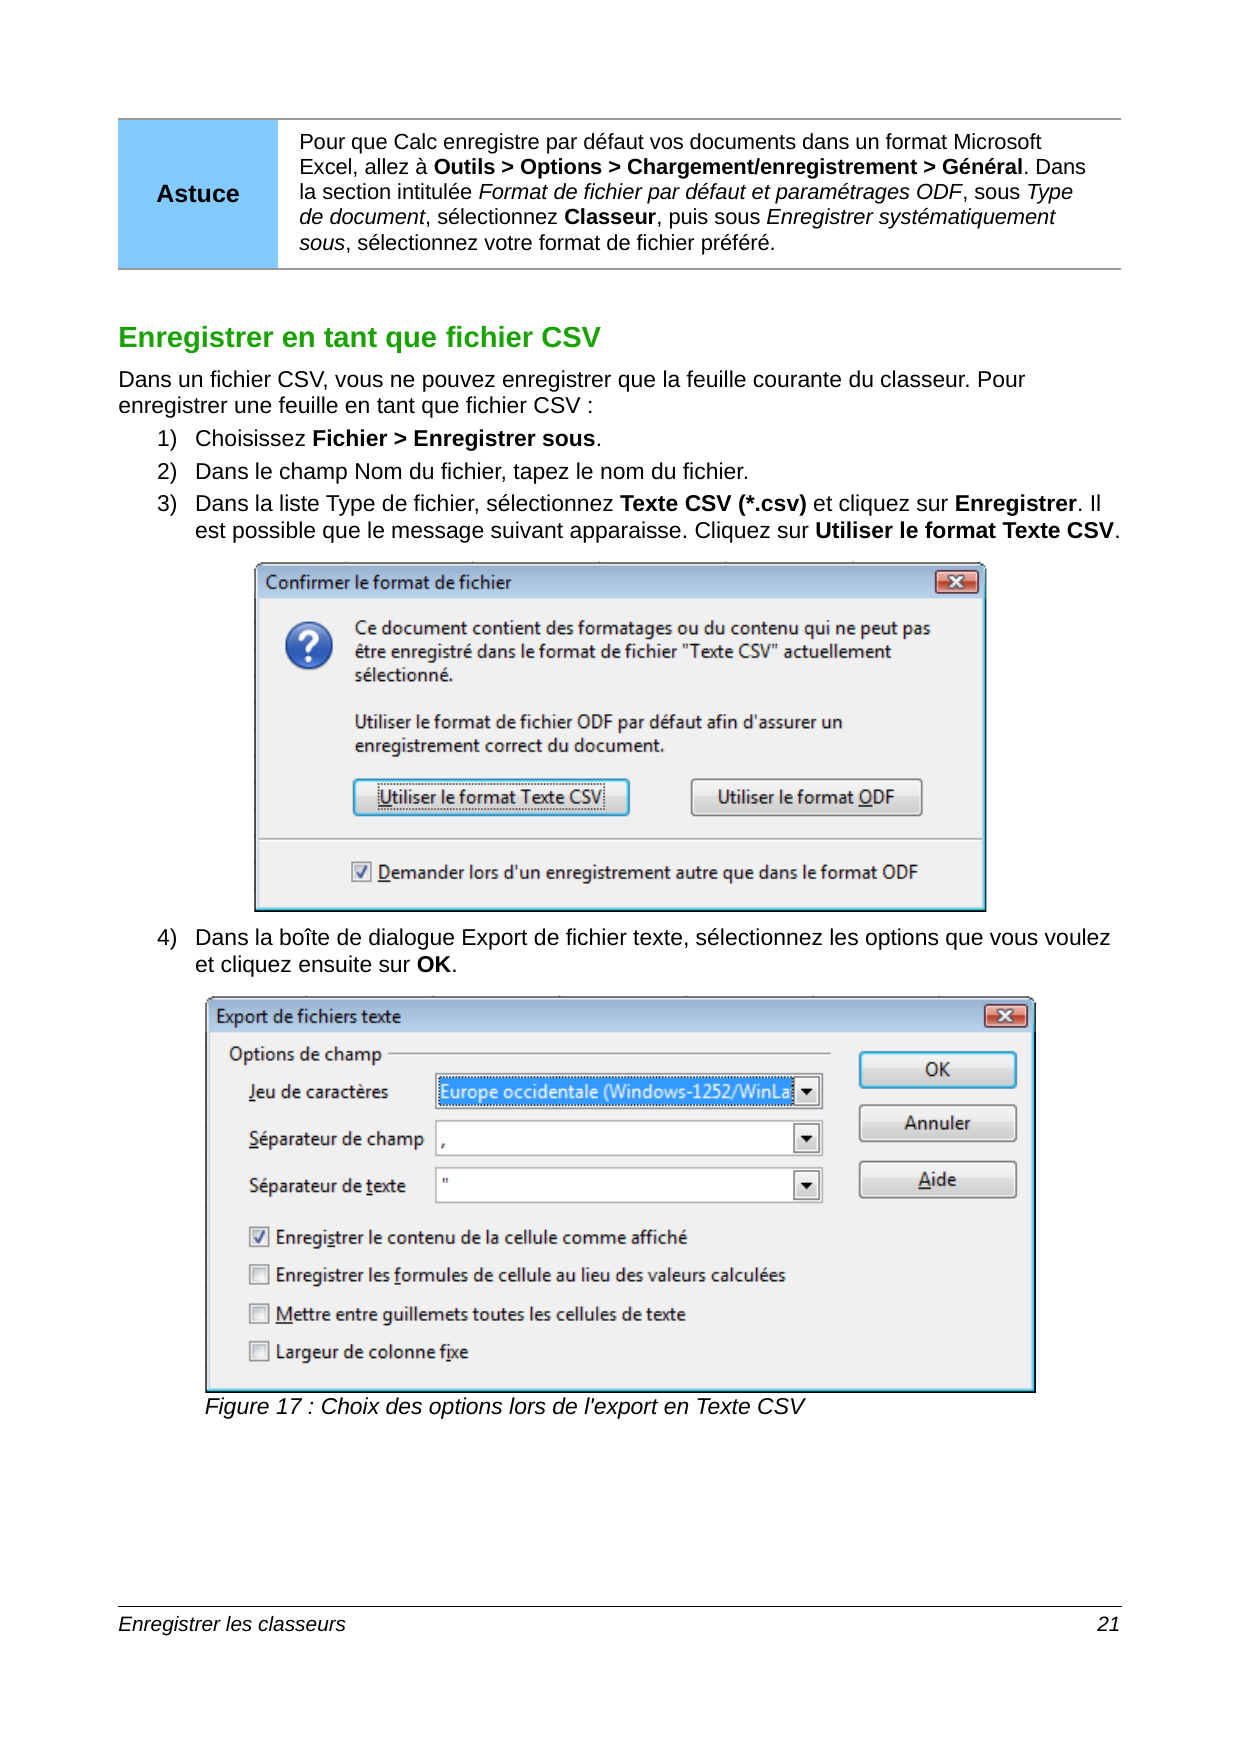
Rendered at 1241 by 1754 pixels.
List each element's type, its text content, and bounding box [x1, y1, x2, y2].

table_header Pour que Calc enregistre par défaut vos documents dans un format Microsoft Excel, allez à Outils > Options > Chargement/enregistrement > Général. Dans la section intitulée Format de fichier par défaut et paramétrages ODF, sous Type de document, sélectionnez Classeur, puis sous Enregistrer systématiquement sous, sélectionnez votre format de fichier préféré. [278, 120, 1121, 268]
list Dans un fichier CSV, vous ne pouvez enregistrer que la feuille courante du classeur. Pour enregistrer une feuille en tant que fichier CSV : [118, 366, 1122, 418]
list Choisissez Fichier > Enregistrer sous. [177, 425, 1122, 451]
list Dans la boîte de dialogue Export de fichier texte, sélectionnez les options que vous voulez et cliquez ensuite sur OK. [177, 924, 1122, 977]
picture [204, 995, 1036, 1393]
text Figure 17 : Choix des options lors de l'export en Texte CSV [204, 1393, 1036, 1419]
list Dans le champ Nom du fichier, tapez le nom du fichier. [177, 458, 1122, 484]
table_header Astuce [118, 120, 278, 268]
list Dans la liste Type de fichier, sélectionnez Texte CSV (*.csv) et cliquez sur Enregistrer. Il est possible que le message suivant apparaisse. Cliquez sur Utiliser le format Texte CSV. [177, 490, 1122, 543]
picture [253, 561, 987, 912]
subtitle Enregistrer en tant que fichier CSV [118, 320, 1122, 353]
